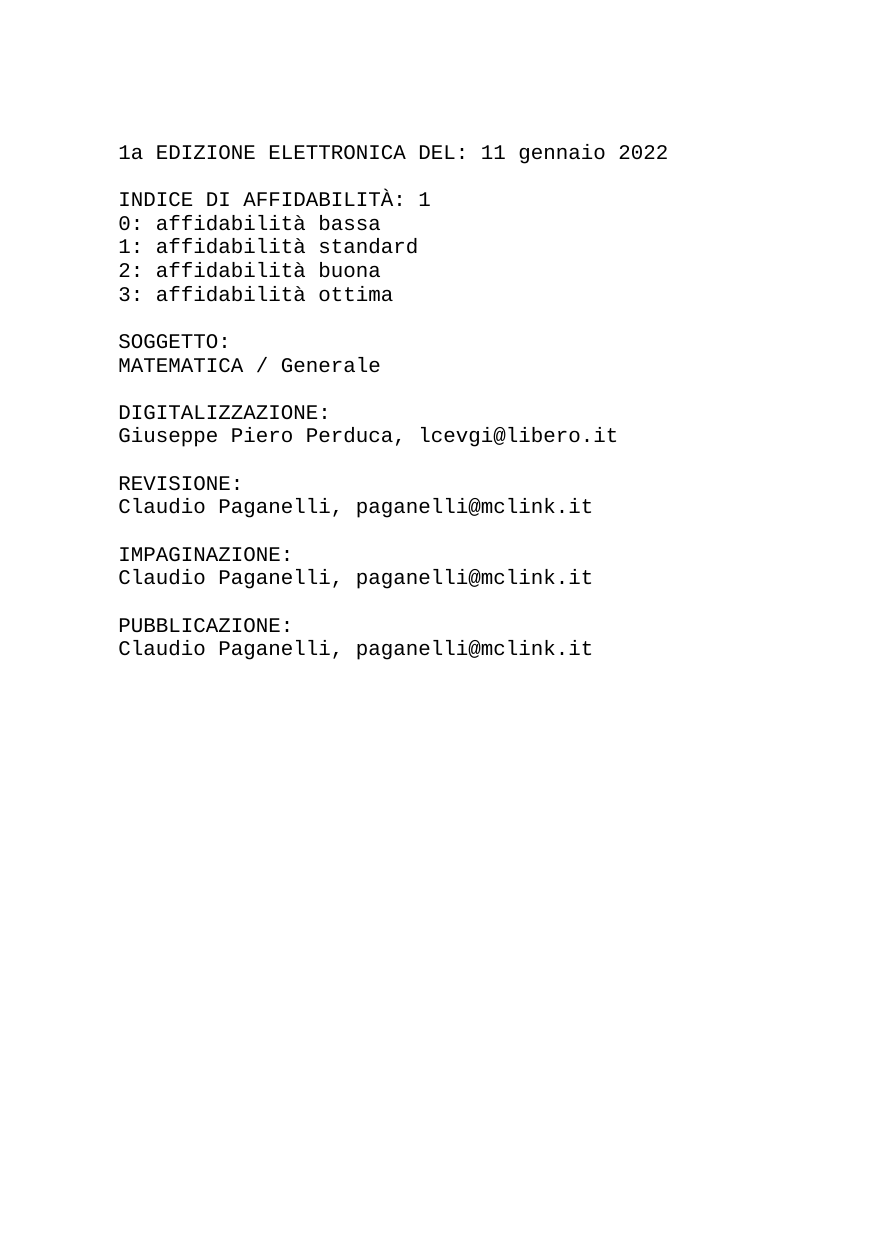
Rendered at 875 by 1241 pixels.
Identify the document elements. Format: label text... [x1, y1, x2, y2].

text Claudio Paganelli, paganelli@mclink.it [118, 567, 756, 591]
text PUBBLICAZIONE: [118, 615, 756, 638]
text Giuseppe Piero Perduca, lcevgi@libero.it [118, 426, 756, 449]
text REVISIONE: [118, 473, 756, 496]
text MATEMATICA / Generale [118, 354, 756, 378]
text DIGITALIZZAZIONE: [118, 402, 756, 426]
text 2: affidabilità buona [118, 260, 756, 284]
text Claudio Paganelli, paganelli@mclink.it [118, 638, 756, 662]
text IMPAGINAZIONE: [118, 544, 756, 567]
text 1: affidabilità standard [118, 236, 756, 260]
text 0: affidabilità bassa [118, 213, 756, 236]
text 3: affidabilità ottima [118, 284, 756, 307]
text 1a EDIZIONE ELETTRONICA DEL: 11 gennaio 2022 [118, 142, 756, 165]
text SOGGETTO: [118, 331, 756, 354]
text Claudio Paganelli, paganelli@mclink.it [118, 496, 756, 520]
text INDICE DI AFFIDABILITÀ: 1 [118, 189, 756, 213]
